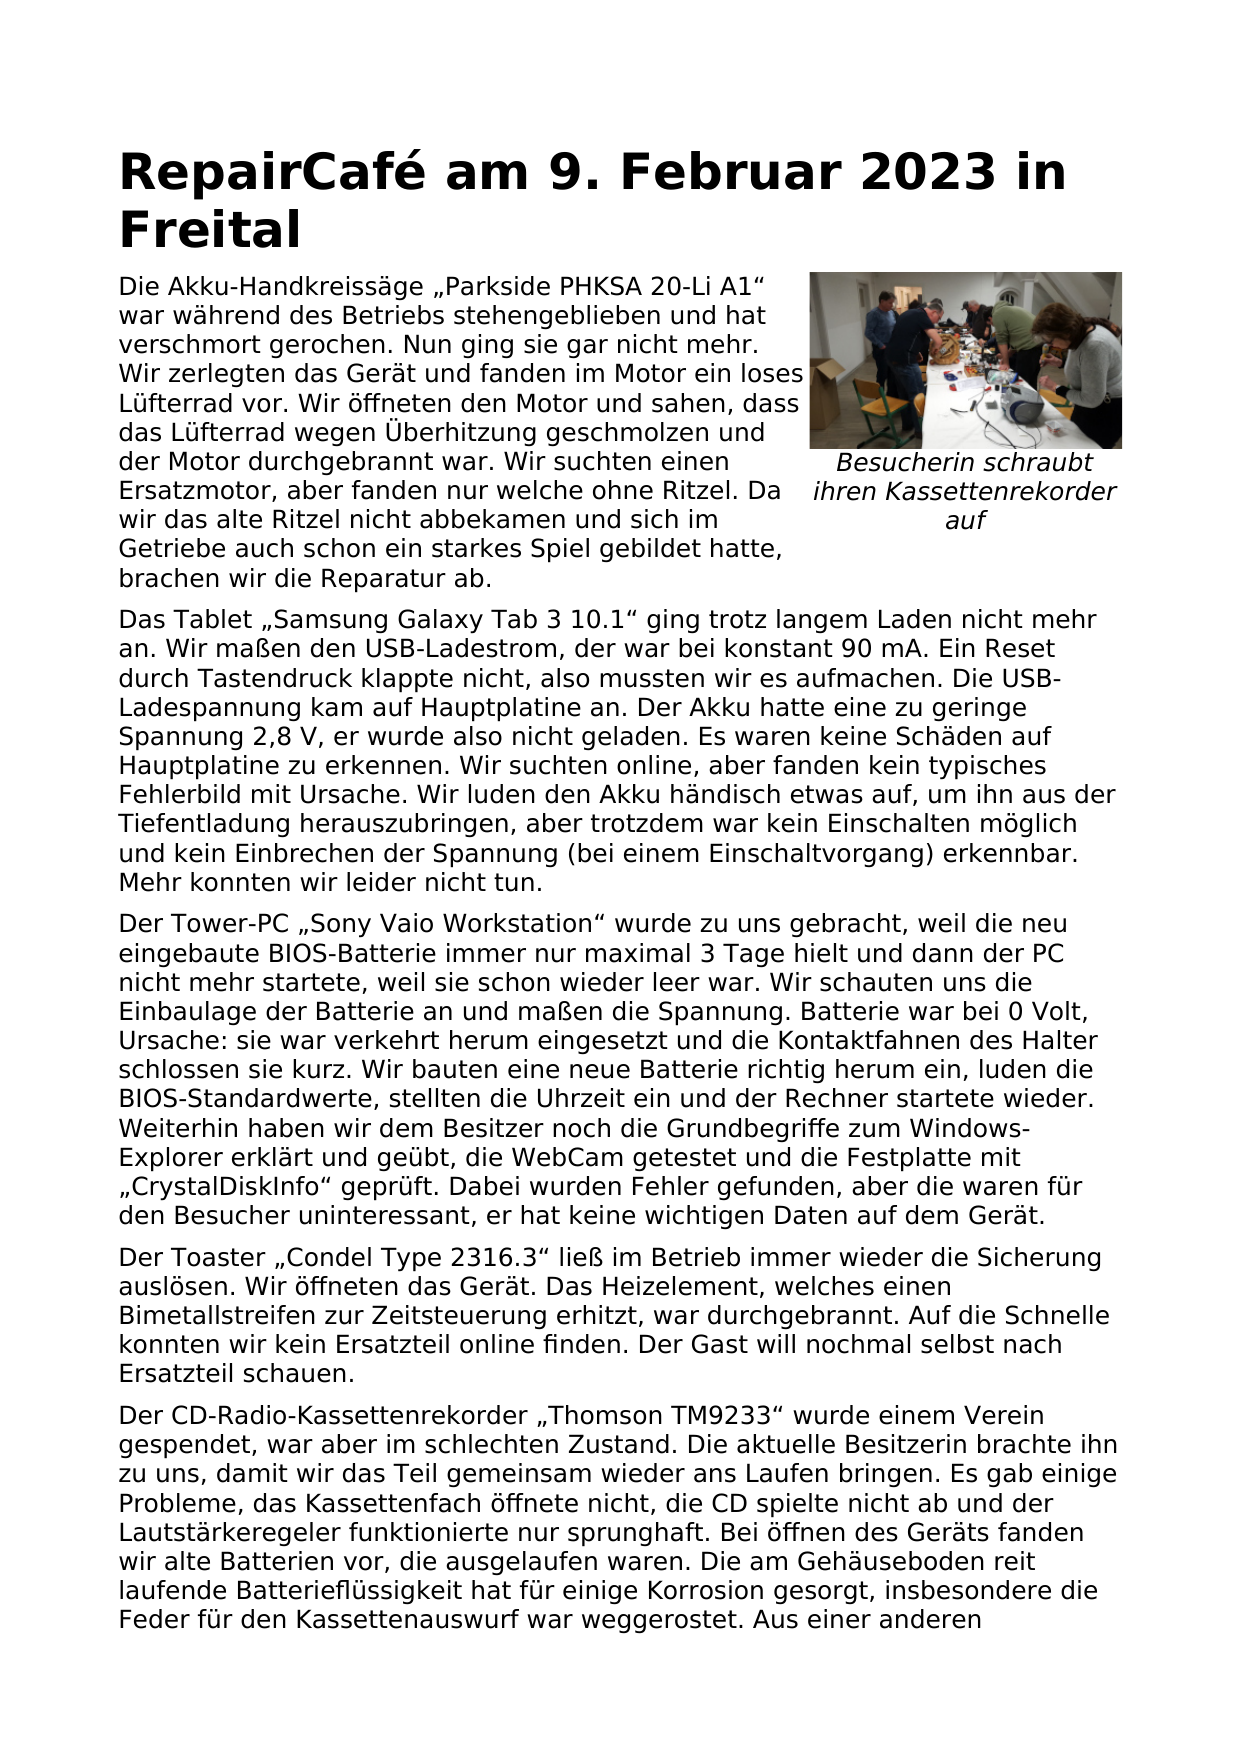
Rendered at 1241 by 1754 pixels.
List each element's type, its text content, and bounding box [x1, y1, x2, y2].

text Besucherin schraubt ihren Kassettenrekorder auf [809, 449, 1122, 536]
text Der Toaster „Condel Type 2316.3“ ließ im Betrieb immer wieder die Sicherung auslösen. Wir öffneten das Gerät. Das Heizelement, welches einen Bimetallstreifen zur Zeitsteuerung erhitzt, war durchgebrannt. Auf die Schnelle konnten wir kein Ersatzteil online finden. Der Gast will nochmal selbst nach Ersatzteil schauen. [118, 1243, 1122, 1389]
text Das Tablet „Samsung Galaxy Tab 3 10.1“ ging trotz langem Laden nicht mehr an. Wir maßen den USB-Ladestrom, der war bei konstant 90 mA. Ein Reset durch Tastendruck klappte nicht, also mussten wir es aufmachen. Die USB-Ladespannung kam auf Hauptplatine an. Der Akku hatte eine zu geringe Spannung 2,8 V, er wurde also nicht geladen. Es waren keine Schäden auf Hauptplatine zu erkennen. Wir suchten online, aber fanden kein typisches Fehlerbild mit Ursache. Wir luden den Akku händisch etwas auf, um ihn aus der Tiefentladung herauszubringen, aber trotzdem war kein Einschalten möglich und kein Einbrechen der Spannung (bei einem Einschaltvorgang) erkennbar. Mehr konnten wir leider nicht tun. [118, 605, 1122, 897]
text Der Tower-PC „Sony Vaio Workstation“ wurde zu uns gebracht, weil die neu eingebaute BIOS-Batterie immer nur maximal 3 Tage hielt und dann der PC nicht mehr startete, weil sie schon wieder leer war. Wir schauten uns die Einbaulage der Batterie an und maßen die Spannung. Batterie war bei 0 Volt, Ursache: sie war verkehrt herum eingesetzt und die Kontaktfahnen des Halter schlossen sie kurz. Wir bauten eine neue Batterie richtig herum ein, luden die BIOS-Standardwerte, stellten die Uhrzeit ein und der Rechner startete wieder. Weiterhin haben wir dem Besitzer noch die Grundbegriffe zum Windows-Explorer erklärt und geübt, die WebCam getestet und die Festplatte mit „CrystalDiskInfo“ geprüft. Dabei wurden Fehler gefunden, aber die waren für den Besucher uninteressant, er hat keine wichtigen Daten auf dem Gerät. [118, 909, 1122, 1230]
picture [809, 272, 1123, 449]
text Der CD-Radio-Kassettenrekorder „Thomson TM9233“ wurde einem Verein gespendet, war aber im schlechten Zustand. Die aktuelle Besitzerin brachte ihn zu uns, damit wir das Teil gemeinsam wieder ans Laufen bringen. Es gab einige Probleme, das Kassettenfach öffnete nicht, die CD spielte nicht ab und der Lautstärkeregeler funktionierte nur sprunghaft. Bei öffnen des Geräts fanden wir alte Batterien vor, die ausgelaufen waren. Die am Gehäuseboden reit laufende Batterieflüssigkeit hat für einige Korrosion gesorgt, insbesondere die Feder für den Kassettenauswurf war weggerostet. Aus einer anderen [118, 1401, 1122, 1634]
subtitle RepairCafé am 9. Februar 2023 in Freital [118, 143, 1122, 259]
text Die Akku-Handkreissäge „Parkside PHKSA 20-Li A1“ war während des Betriebs stehengeblieben und hat verschmort gerochen. Nun ging sie gar nicht mehr. Wir zerlegten das Gerät und fanden im Motor ein loses Lüfterrad vor. Wir öffneten den Motor und sahen, dass das Lüfterrad wegen Überhitzung geschmolzen und der Motor durchgebrannt war. Wir suchten einen Ersatzmotor, aber fanden nur welche ohne Ritzel. Da wir das alte Ritzel nicht abbekamen und sich im Getriebe auch schon ein starkes Spiel gebildet hatte, brachen wir die Reparatur ab. [118, 272, 1122, 593]
